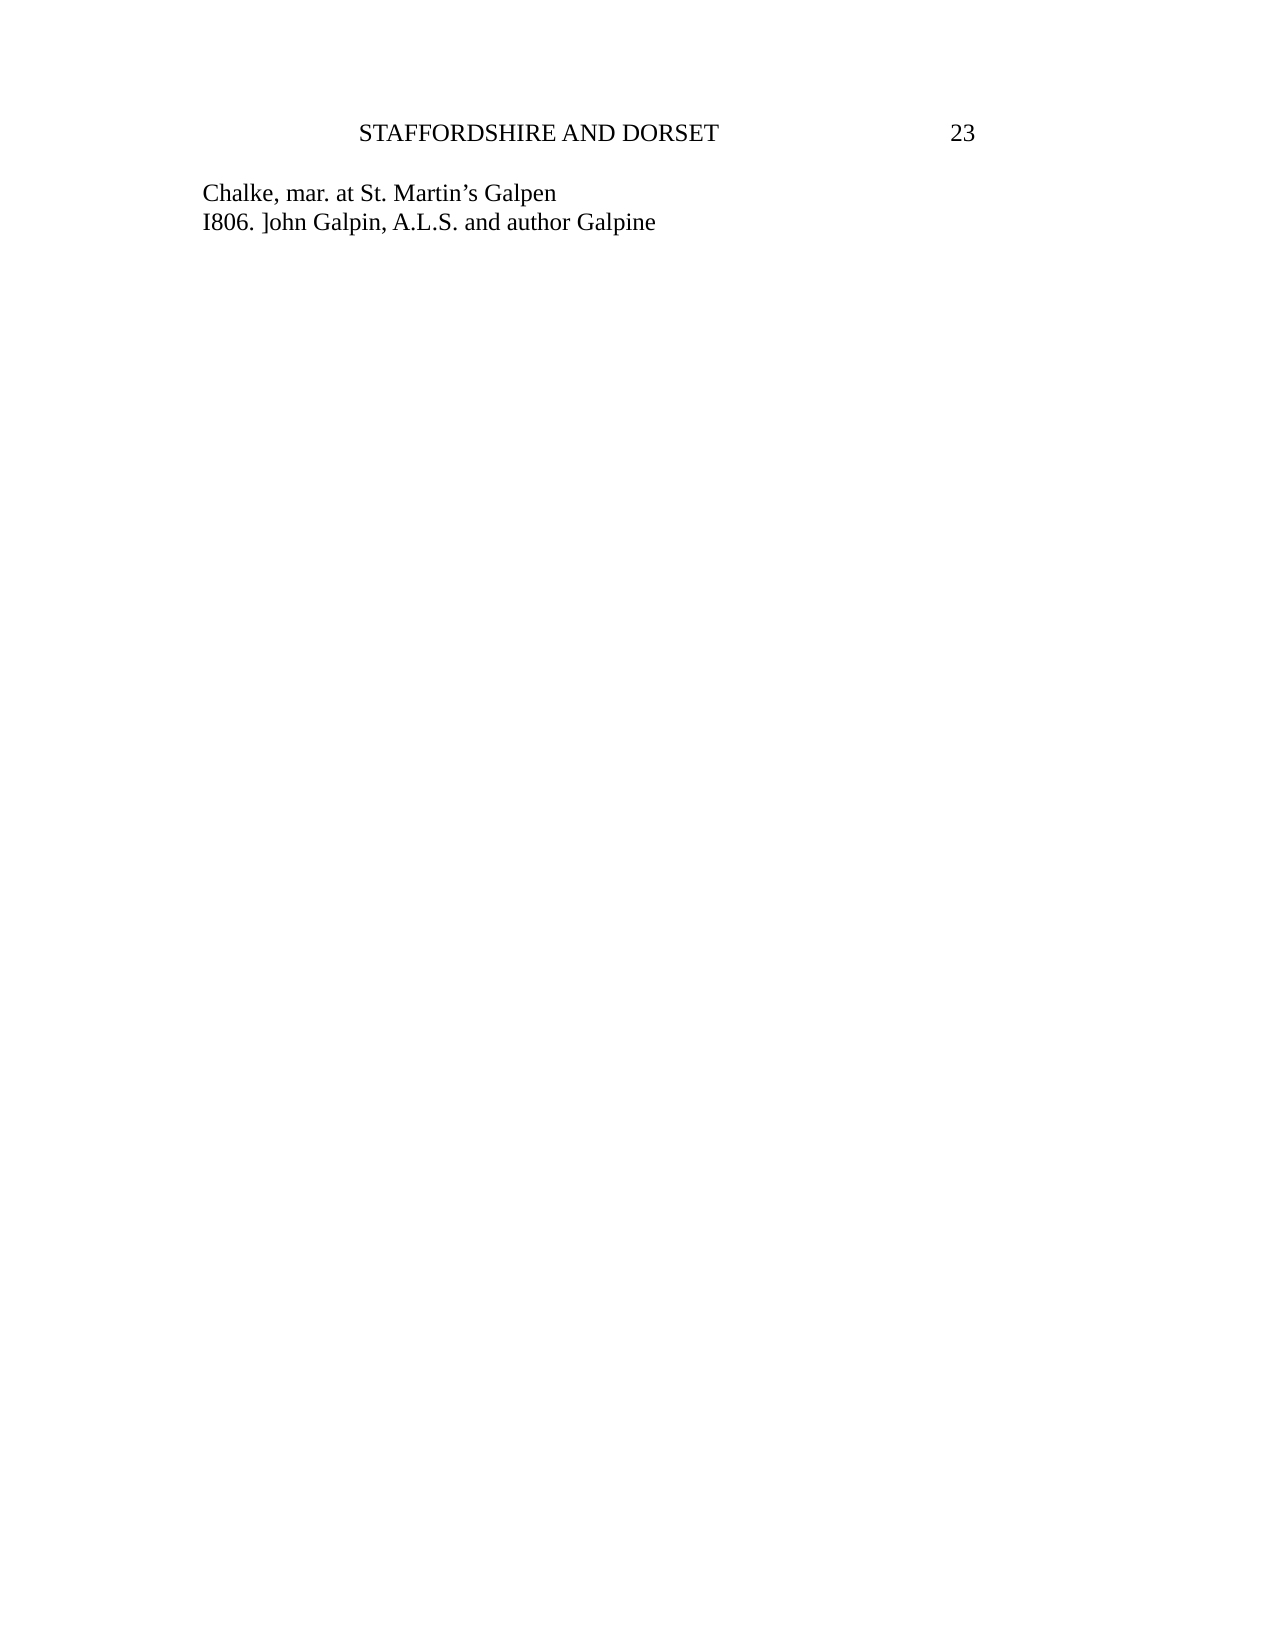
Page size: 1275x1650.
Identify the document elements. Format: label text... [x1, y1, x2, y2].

text I806. ]ohn Galpin, A.L.S. and author Galpine [150, 207, 975, 236]
text Chalke, mar. at St. Martin’s Galpen [150, 178, 975, 207]
